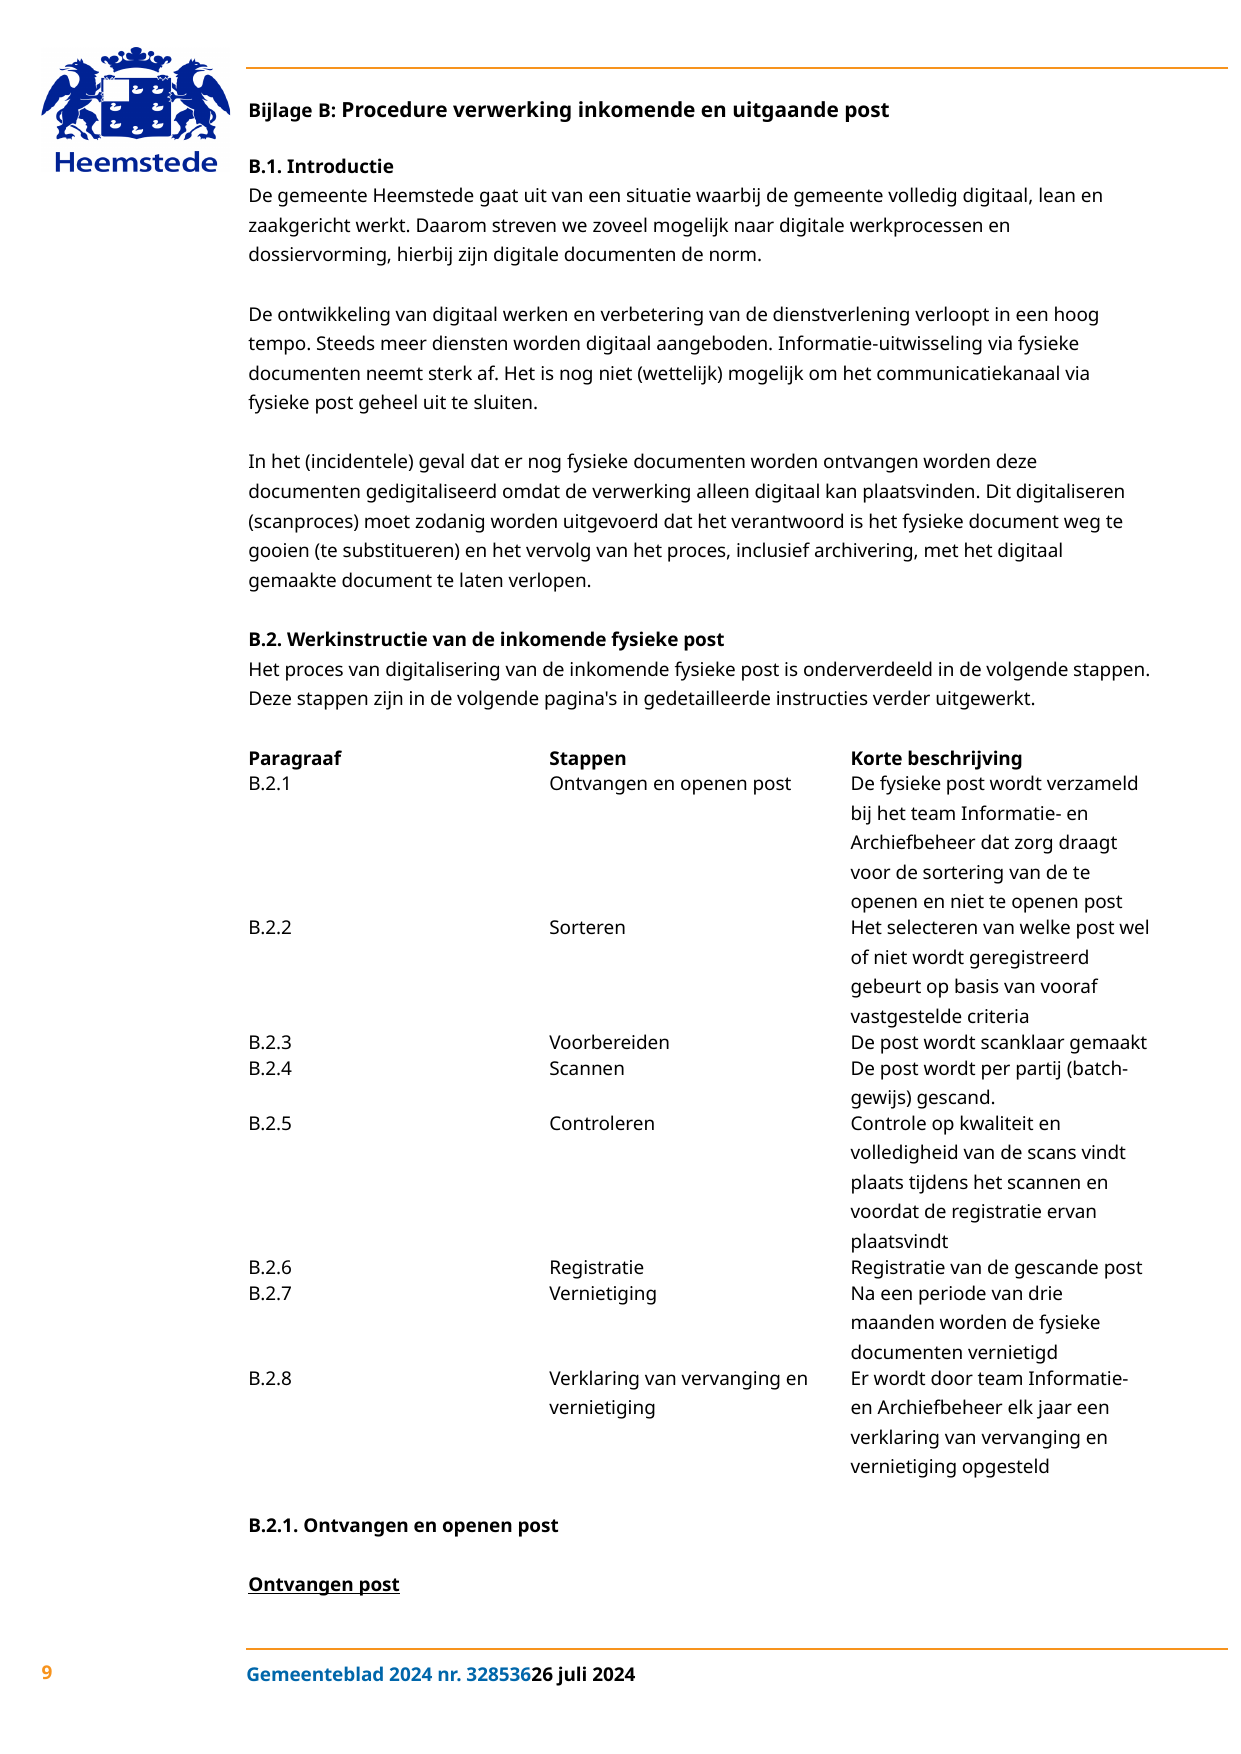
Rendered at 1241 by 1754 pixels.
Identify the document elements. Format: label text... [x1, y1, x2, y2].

table_cell Registratie van de gescande post [850, 1254, 1152, 1280]
table_cell B.2.1 [248, 770, 549, 914]
table_cell Na een periode van drie maanden worden de fysieke documenten vernietigd [850, 1280, 1152, 1365]
table_header Stappen [549, 745, 850, 770]
table_header Korte beschrijving [850, 745, 1152, 770]
text B.2.1. Ontvangen en openen post [248, 1512, 1152, 1538]
table_cell B.2.3 [248, 1029, 549, 1055]
text De gemeente Heemstede gaat uit van een situatie waarbij de gemeente volledig digitaal, lean en zaakgericht werkt. Daarom streven we zoveel mogelijk naar digitale werkprocessen en dossiervorming, hierbij zijn digitale documenten de norm. [248, 182, 1152, 267]
table_cell De post wordt per partij (batch-gewijs) gescand. [850, 1055, 1152, 1110]
table_cell B.2.2 [248, 915, 549, 1029]
text Bijlage B: Procedure verwerking inkomende en uitgaande post [248, 95, 1152, 123]
table_cell Vernietiging [549, 1280, 850, 1365]
table_cell B.2.7 [248, 1280, 549, 1365]
table_cell B.2.4 [248, 1055, 549, 1110]
table_cell Controle op kwaliteit en volledigheid van de scans vindt plaats tijdens het scannen en voordat de registratie ervan plaatsvindt [850, 1110, 1152, 1254]
table_header Paragraaf [248, 745, 549, 770]
picture [41, 47, 231, 172]
table_cell Sorteren [549, 915, 850, 1029]
text De ontwikkeling van digitaal werken en verbetering van de dienstverlening verloopt in een hoog tempo. Steeds meer diensten worden digitaal aangeboden. Informatie-uitwisseling via fysieke documenten neemt sterk af. Het is nog niet (wettelijk) mogelijk om het communicatiekanaal via fysieke post geheel uit te sluiten. [248, 301, 1152, 415]
table_cell Ontvangen en openen post [549, 770, 850, 914]
table_cell Het selecteren van welke post wel of niet wordt geregistreerd gebeurt op basis van vooraf vastgestelde criteria [850, 915, 1152, 1029]
table_cell De fysieke post wordt verzameld bij het team Informatie- en Archiefbeheer dat zorg draagt voor de sortering van de te openen en niet te openen post [850, 770, 1152, 914]
table_cell Verklaring van vervanging en vernietiging [549, 1365, 850, 1479]
text Het proces van digitalisering van de inkomende fysieke post is onderverdeeld in de volgende stappen. Deze stappen zijn in de volgende pagina's in gedetailleerde instructies verder uitgewerkt. [248, 656, 1152, 711]
table_cell De post wordt scanklaar gemaakt [850, 1029, 1152, 1055]
text In het (incidentele) geval dat er nog fysieke documenten worden ontvangen worden deze documenten gedigitaliseerd omdat de verwerking alleen digitaal kan plaatsvinden. Dit digitaliseren (scanproces) moet zodanig worden uitgevoerd dat het verantwoord is het fysieke document weg te gooien (te substitueren) en het vervolg van het proces, inclusief archivering, met het digitaal gemaakte document te laten verlopen. [248, 449, 1152, 593]
table_cell Scannen [549, 1055, 850, 1110]
table_cell Er wordt door team Informatie- en Archiefbeheer elk jaar een verklaring van vervanging en vernietiging opgesteld [850, 1365, 1152, 1479]
table_cell B.2.5 [248, 1110, 549, 1254]
table_cell Registratie [549, 1254, 850, 1280]
table_cell B.2.6 [248, 1254, 549, 1280]
table_cell Voorbereiden [549, 1029, 850, 1055]
text B.2. Werkinstructie van de inkomende fysieke post [248, 626, 1152, 652]
table_cell Controleren [549, 1110, 850, 1254]
table_cell B.2.8 [248, 1365, 549, 1479]
text Ontvangen post [248, 1571, 1152, 1597]
text B.1. Introductie [248, 153, 1152, 179]
